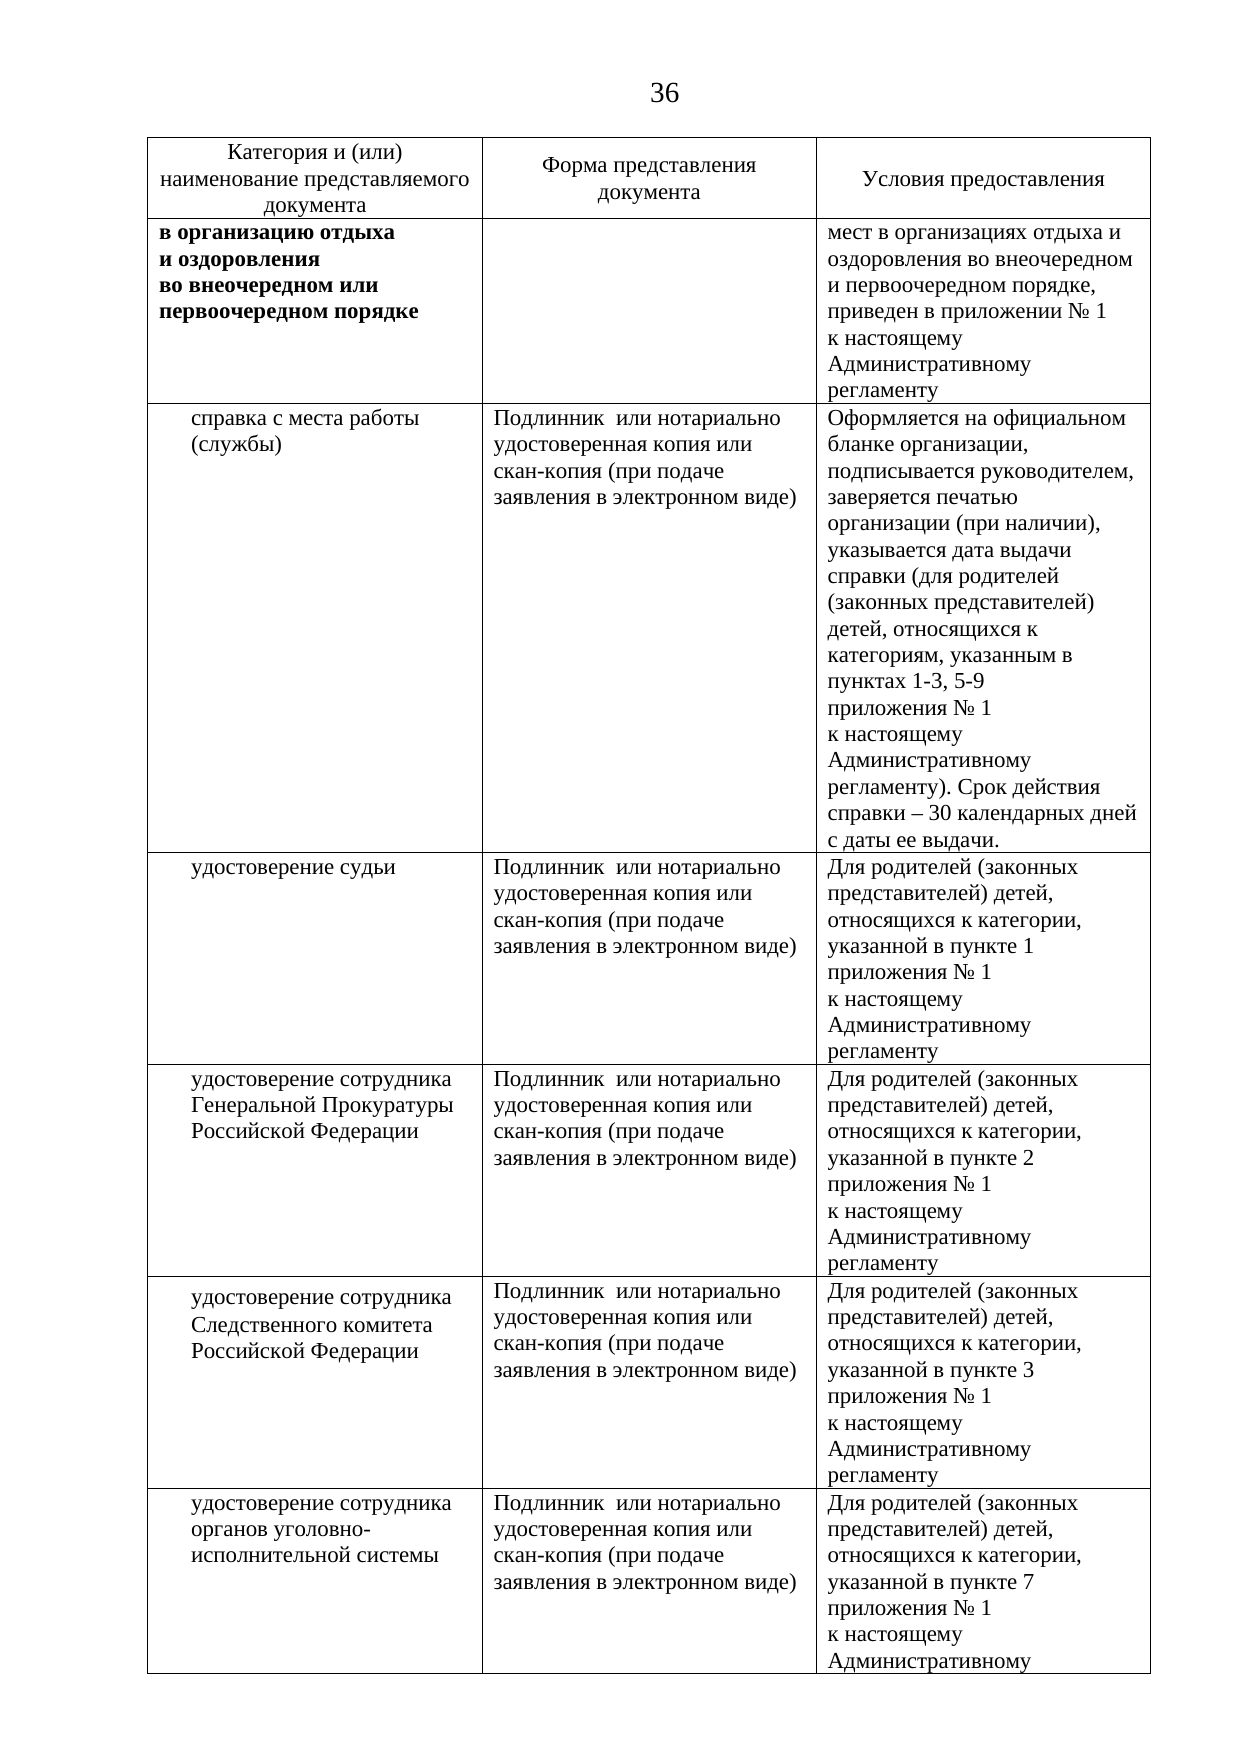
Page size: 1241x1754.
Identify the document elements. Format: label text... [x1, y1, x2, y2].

table_cell удостоверение сотрудника органов уголовно-исполнительной системы [148, 1489, 482, 1673]
table_header Форма представления документа [483, 138, 816, 217]
table_cell удостоверение судьи [148, 853, 482, 1064]
table_cell удостоверение сотрудника Следственного комитета Российской Федерации [148, 1277, 482, 1488]
table_cell Подлинник или нотариально удостоверенная копия или скан-копия (при подаче заявления в электронном виде) [483, 853, 816, 1064]
table_cell Подлинник или нотариально удостоверенная копия или скан-копия (при подаче заявления в электронном виде) [483, 1489, 816, 1673]
table_cell Для родителей (законных представителей) детей, относящихся к категории, указанной в пункте 3 приложения № 1 к настоящему Административному регламенту [817, 1277, 1150, 1488]
table_header Условия предоставления [817, 138, 1150, 217]
table_cell [483, 219, 816, 403]
table_cell Подлинник или нотариально удостоверенная копия или скан-копия (при подаче заявления в электронном виде) [483, 1277, 816, 1488]
table_cell удостоверение сотрудника Генеральной Прокуратуры Российской Федерации [148, 1065, 482, 1276]
table_cell справка с места работы (службы) [148, 404, 482, 852]
table_cell в организацию отдыха и оздоровления во внеочередном или первоочередном порядке [148, 219, 482, 403]
table_cell Подлинник или нотариально удостоверенная копия или скан-копия (при подаче заявления в электронном виде) [483, 404, 816, 852]
table_cell мест в организациях отдыха и оздоровления во внеочередном и первоочередном порядке, приведен в приложении № 1 к настоящему Административному регламенту [817, 219, 1150, 403]
table_cell Для родителей (законных представителей) детей, относящихся к категории, указанной в пункте 1 приложения № 1 к настоящему Административному регламенту [817, 853, 1150, 1064]
table_cell Для родителей (законных представителей) детей, относящихся к категории, указанной в пункте 7 приложения № 1 к настоящему Административному [817, 1489, 1150, 1673]
table_cell Подлинник или нотариально удостоверенная копия или скан-копия (при подаче заявления в электронном виде) [483, 1065, 816, 1276]
table_header Категория и (или) наименование представляемого документа [148, 138, 482, 217]
table_cell Оформляется на официальном бланке организации, подписывается руководителем, заверяется печатью организации (при наличии), указывается дата выдачи справки (для родителей (законных представителей) детей, относящихся к категориям, указанным в пунктах 1-3, 5-9 приложения № 1 к настоящему Административному регламенту). Срок действия справки – 30 календарных дней с даты ее выдачи. [817, 404, 1150, 852]
table_cell Для родителей (законных представителей) детей, относящихся к категории, указанной в пункте 2 приложения № 1 к настоящему Административному регламенту [817, 1065, 1150, 1276]
